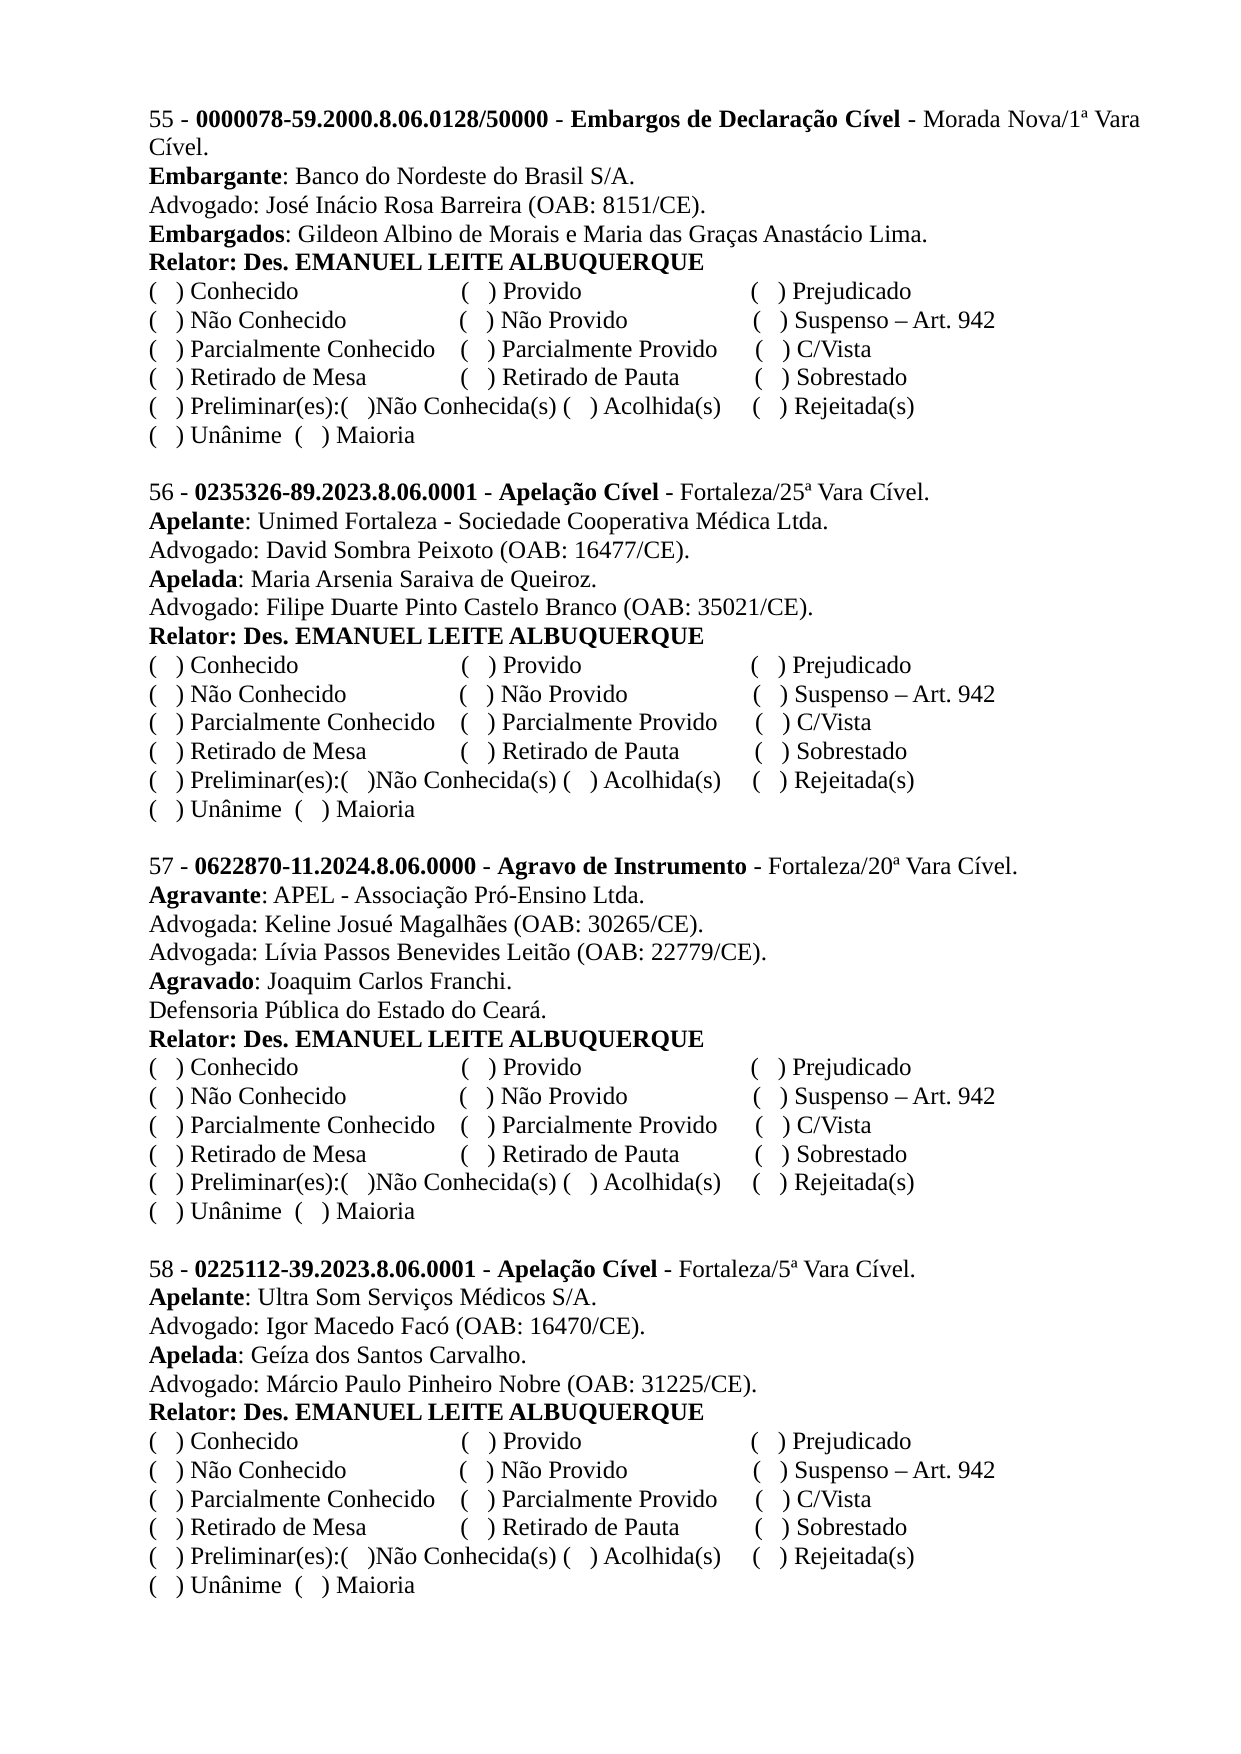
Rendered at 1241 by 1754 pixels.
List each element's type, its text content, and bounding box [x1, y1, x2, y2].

text Apelada: Maria Arsenia Saraiva de Queiroz. [148, 564, 1141, 592]
text Relator: Des. EMANUEL LEITE ALBUQUERQUE [148, 247, 1141, 276]
text Embargante: Banco do Nordeste do Brasil S/A. [148, 161, 1141, 190]
text ( ) Parcialmente Conhecido ( ) Parcialmente Provido ( ) C/Vista [148, 1110, 1158, 1139]
text ( ) Unânime ( ) Maioria [148, 1570, 1158, 1599]
text Advogado: José Inácio Rosa Barreira (OAB: 8151/CE). [148, 190, 1141, 219]
text 57 - 0622870-11.2024.8.06.0000 - Agravo de Instrumento - Fortaleza/20ª Vara Cível. [148, 851, 1141, 880]
text Advogado: Márcio Paulo Pinheiro Nobre (OAB: 31225/CE). [148, 1369, 1141, 1397]
text ( ) Parcialmente Conhecido ( ) Parcialmente Provido ( ) C/Vista [148, 1484, 1158, 1512]
text 56 - 0235326-89.2023.8.06.0001 - Apelação Cível - Fortaleza/25ª Vara Cível. [148, 477, 1141, 506]
text ( ) Não Conhecido ( ) Não Provido ( ) Suspenso – Art. 942 [148, 305, 1158, 334]
text Advogado: Igor Macedo Facó (OAB: 16470/CE). [148, 1311, 1141, 1340]
text Embargados: Gildeon Albino de Morais e Maria das Graças Anastácio Lima. [148, 219, 1141, 247]
text ( ) Preliminar(es):( )Não Conhecida(s) ( ) Acolhida(s) ( ) Rejeitada(s) [148, 1167, 1158, 1196]
text ( ) Não Conhecido ( ) Não Provido ( ) Suspenso – Art. 942 [148, 1081, 1158, 1110]
text ( ) Não Conhecido ( ) Não Provido ( ) Suspenso – Art. 942 [148, 679, 1158, 707]
text ( ) Conhecido ( ) Provido ( ) Prejudicado [148, 1052, 1141, 1081]
text Relator: Des. EMANUEL LEITE ALBUQUERQUE [148, 1024, 1141, 1052]
text ( ) Retirado de Mesa ( ) Retirado de Pauta ( ) Sobrestado [148, 362, 1158, 391]
text Advogado: David Sombra Peixoto (OAB: 16477/CE). [148, 535, 1141, 564]
text Agravado: Joaquim Carlos Franchi. [148, 966, 1141, 995]
text Defensoria Pública do Estado do Ceará. [148, 995, 1141, 1024]
text ( ) Unânime ( ) Maioria [148, 794, 1158, 822]
text ( ) Retirado de Mesa ( ) Retirado de Pauta ( ) Sobrestado [148, 1512, 1158, 1541]
text ( ) Unânime ( ) Maioria [148, 420, 1158, 449]
text ( ) Conhecido ( ) Provido ( ) Prejudicado [148, 1426, 1141, 1455]
text Relator: Des. EMANUEL LEITE ALBUQUERQUE [148, 1397, 1141, 1426]
text ( ) Conhecido ( ) Provido ( ) Prejudicado [148, 276, 1141, 305]
text ( ) Retirado de Mesa ( ) Retirado de Pauta ( ) Sobrestado [148, 736, 1158, 765]
text Apelante: Unimed Fortaleza - Sociedade Cooperativa Médica Ltda. [148, 506, 1141, 535]
text Apelante: Ultra Som Serviços Médicos S/A. [148, 1282, 1141, 1311]
text Advogada: Lívia Passos Benevides Leitão (OAB: 22779/CE). [148, 937, 1141, 966]
text Relator: Des. EMANUEL LEITE ALBUQUERQUE [148, 621, 1141, 650]
text ( ) Parcialmente Conhecido ( ) Parcialmente Provido ( ) C/Vista [148, 707, 1158, 736]
text 58 - 0225112-39.2023.8.06.0001 - Apelação Cível - Fortaleza/5ª Vara Cível. [148, 1254, 1141, 1282]
text Advogado: Filipe Duarte Pinto Castelo Branco (OAB: 35021/CE). [148, 592, 1141, 621]
text ( ) Não Conhecido ( ) Não Provido ( ) Suspenso – Art. 942 [148, 1455, 1158, 1484]
text Apelada: Geíza dos Santos Carvalho. [148, 1340, 1141, 1369]
text ( ) Preliminar(es):( )Não Conhecida(s) ( ) Acolhida(s) ( ) Rejeitada(s) [148, 1541, 1158, 1570]
text ( ) Preliminar(es):( )Não Conhecida(s) ( ) Acolhida(s) ( ) Rejeitada(s) [148, 765, 1158, 794]
text Advogada: Keline Josué Magalhães (OAB: 30265/CE). [148, 909, 1141, 937]
text ( ) Parcialmente Conhecido ( ) Parcialmente Provido ( ) C/Vista [148, 334, 1158, 362]
text ( ) Retirado de Mesa ( ) Retirado de Pauta ( ) Sobrestado [148, 1139, 1158, 1167]
text Agravante: APEL - Associação Pró-Ensino Ltda. [148, 880, 1141, 909]
text ( ) Unânime ( ) Maioria [148, 1196, 1158, 1225]
text ( ) Conhecido ( ) Provido ( ) Prejudicado [148, 650, 1141, 679]
text ( ) Preliminar(es):( )Não Conhecida(s) ( ) Acolhida(s) ( ) Rejeitada(s) [148, 391, 1158, 420]
text 55 - 0000078-59.2000.8.06.0128/50000 - Embargos de Declaração Cível - Morada Nova/1ª Vara Cível. [148, 104, 1141, 161]
